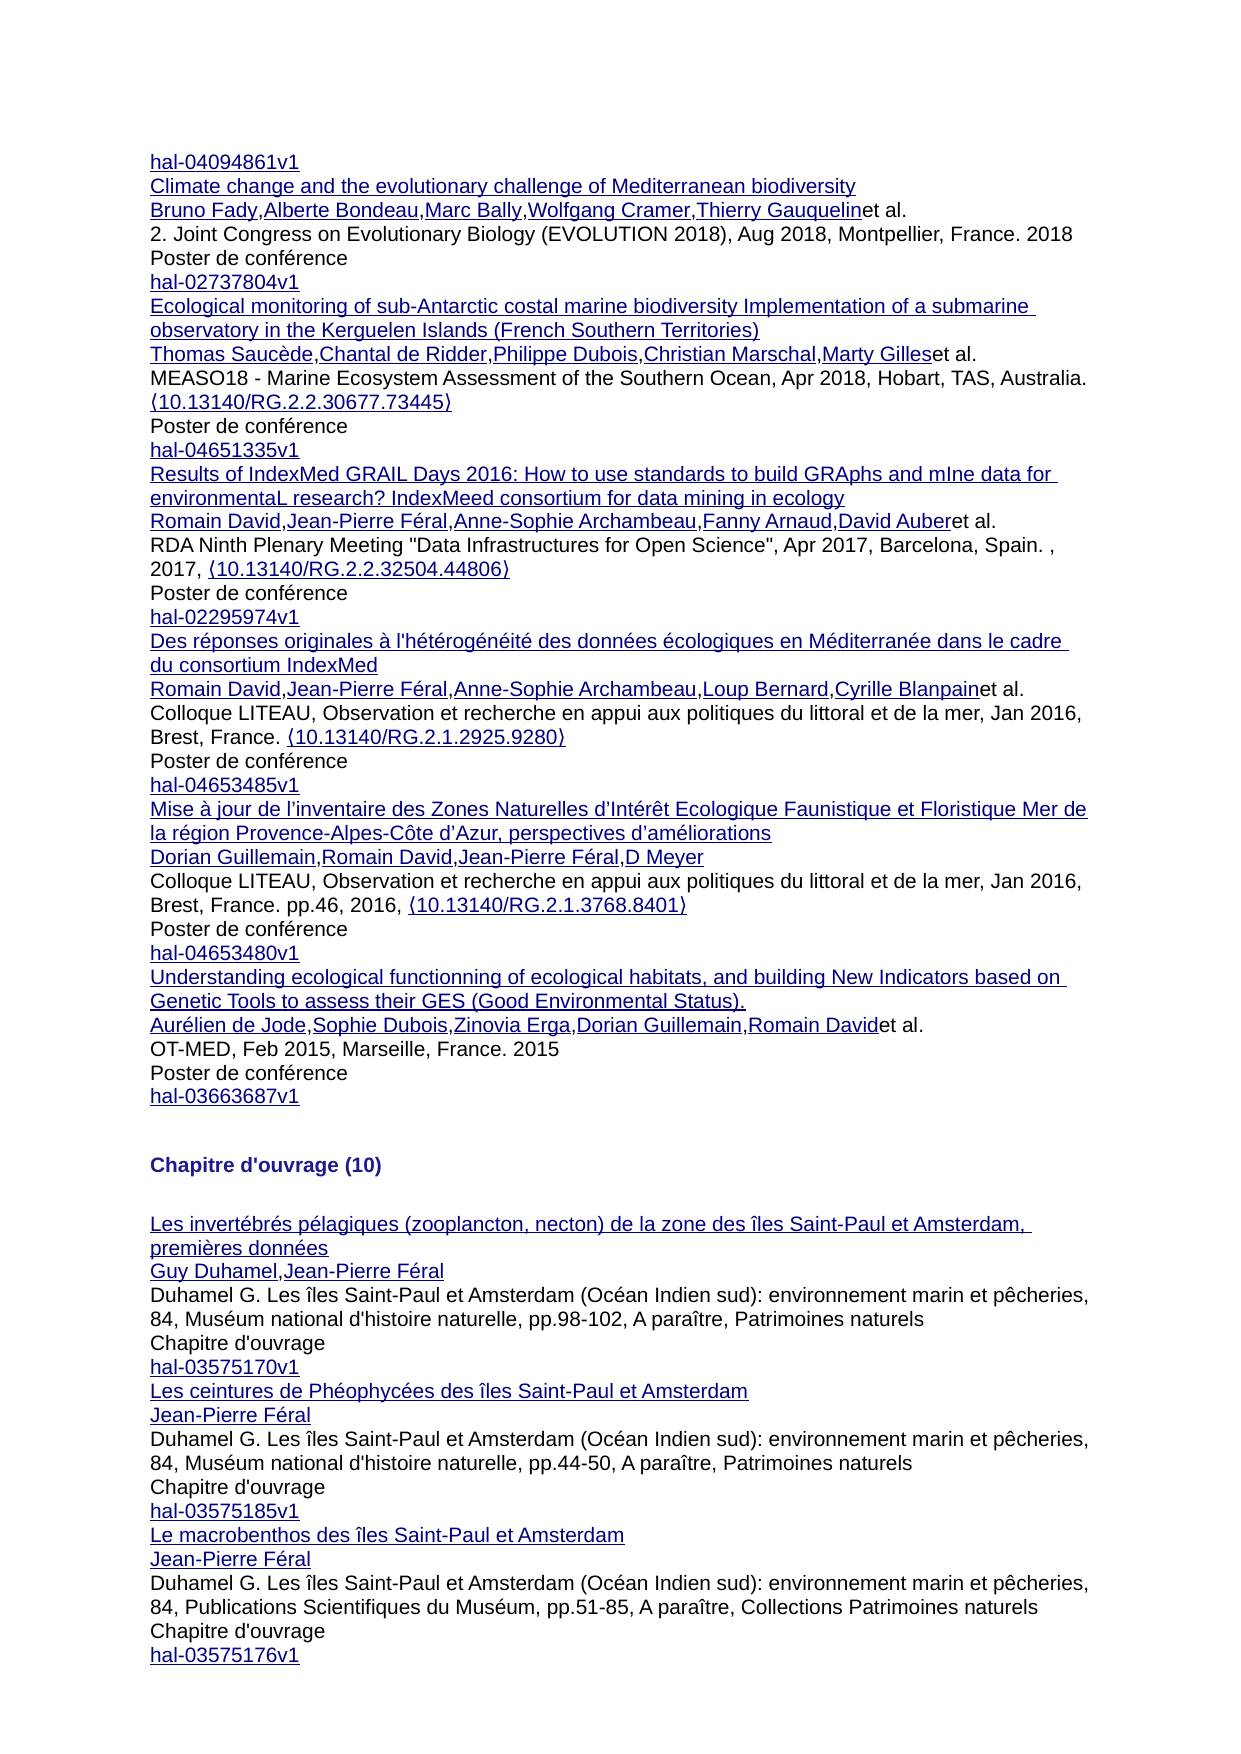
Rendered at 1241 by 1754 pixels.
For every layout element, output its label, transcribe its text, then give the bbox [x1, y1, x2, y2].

table_cell Des réponses originales à l'hétérogénéité des données écologiques en Méditerranée dans le cadre du consortium IndexMed Romain David,Jean-Pierre Féral,Anne-Sophie Archambeau,Loup Bernard,Cyrille Blanpainet al. Colloque LITEAU, Observation et recherche en appui aux politiques du littoral et de la mer, Jan 2016, Brest, France. ⟨10.13140/RG.2.1.2925.9280⟩ Poster de conférence hal-04653485v1 [150, 629, 1090, 797]
table_header Les invertébrés pélagiques (zooplancton, necton) de la zone des îles Saint-Paul et Amsterdam, premières données Guy Duhamel,Jean-Pierre Féral Duhamel G. Les îles Saint-Paul et Amsterdam (Océan Indien sud): environnement marin et pêcheries, 84, Muséum national d'histoire naturelle, pp.98-102, A paraître, Patrimoines naturels Chapitre d'ouvrage hal-03575170v1 [150, 1211, 1090, 1379]
table_cell Les ceintures de Phéophycées des îles Saint-Paul et Amsterdam Jean-Pierre Féral Duhamel G. Les îles Saint-Paul et Amsterdam (Océan Indien sud): environnement marin et pêcheries, 84, Muséum national d'histoire naturelle, pp.44-50, A paraître, Patrimoines naturels Chapitre d'ouvrage hal-03575185v1 [150, 1379, 1090, 1523]
table_cell Ecological monitoring of sub-Antarctic costal marine biodiversity Implementation of a submarine observatory in the Kerguelen Islands (French Southern Territories) Thomas Saucède,Chantal de Ridder,Philippe Dubois,Christian Marschal,Marty Gilleset al. MEASO18 - Marine Ecosystem Assessment of the Southern Ocean, Apr 2018, Hobart, TAS, Australia. ⟨10.13140/RG.2.2.30677.73445⟩ Poster de conférence hal-04651335v1 [150, 294, 1090, 461]
table_cell Climate change and the evolutionary challenge of Mediterranean biodiversity Bruno Fady,Alberte Bondeau,Marc Bally,Wolfgang Cramer,Thierry Gauquelinet al. 2. Joint Congress on Evolutionary Biology (EVOLUTION 2018), Aug 2018, Montpellier, France. 2018 Poster de conférence hal-02737804v1 [150, 174, 1090, 294]
table_cell Le macrobenthos des îles Saint-Paul et Amsterdam Jean-Pierre Féral Duhamel G. Les îles Saint-Paul et Amsterdam (Océan Indien sud): environnement marin et pêcheries, 84, Publications Scientifiques du Muséum, pp.51-85, A paraître, Collections Patrimoines naturels Chapitre d'ouvrage hal-03575176v1 [150, 1523, 1090, 1667]
subtitle Chapitre d'ouvrage (10) [150, 1153, 1090, 1177]
table_cell Results of IndexMed GRAIL Days 2016: How to use standards to build GRAphs and mIne data for environmentaL research? IndexMeed consortium for data mining in ecology Romain David,Jean-Pierre Féral,Anne-Sophie Archambeau,Fanny Arnaud,David Auberet al. RDA Ninth Plenary Meeting "Data Infrastructures for Open Science", Apr 2017, Barcelona, Spain. , 2017, ⟨10.13140/RG.2.2.32504.44806⟩ Poster de conférence hal-02295974v1 [150, 461, 1090, 629]
table_cell hal-04094861v1 [150, 150, 1090, 174]
table_cell Mise à jour de l’inventaire des Zones Naturelles d’Intérêt Ecologique Faunistique et Floristique Mer de la région Provence-Alpes-Côte d’Azur, perspectives d’améliorations Dorian Guillemain,Romain David,Jean-Pierre Féral,D Meyer Colloque LITEAU, Observation et recherche en appui aux politiques du littoral et de la mer, Jan 2016, Brest, France. pp.46, 2016, ⟨10.13140/RG.2.1.3768.8401⟩ Poster de conférence hal-04653480v1 [150, 797, 1090, 964]
table_cell Understanding ecological functionning of ecological habitats, and building New Indicators based on Genetic Tools to assess their GES (Good Environmental Status). Aurélien de Jode,Sophie Dubois,Zinovia Erga,Dorian Guillemain,Romain Davidet al. OT-MED, Feb 2015, Marseille, France. 2015 Poster de conférence hal-03663687v1 [150, 965, 1090, 1108]
